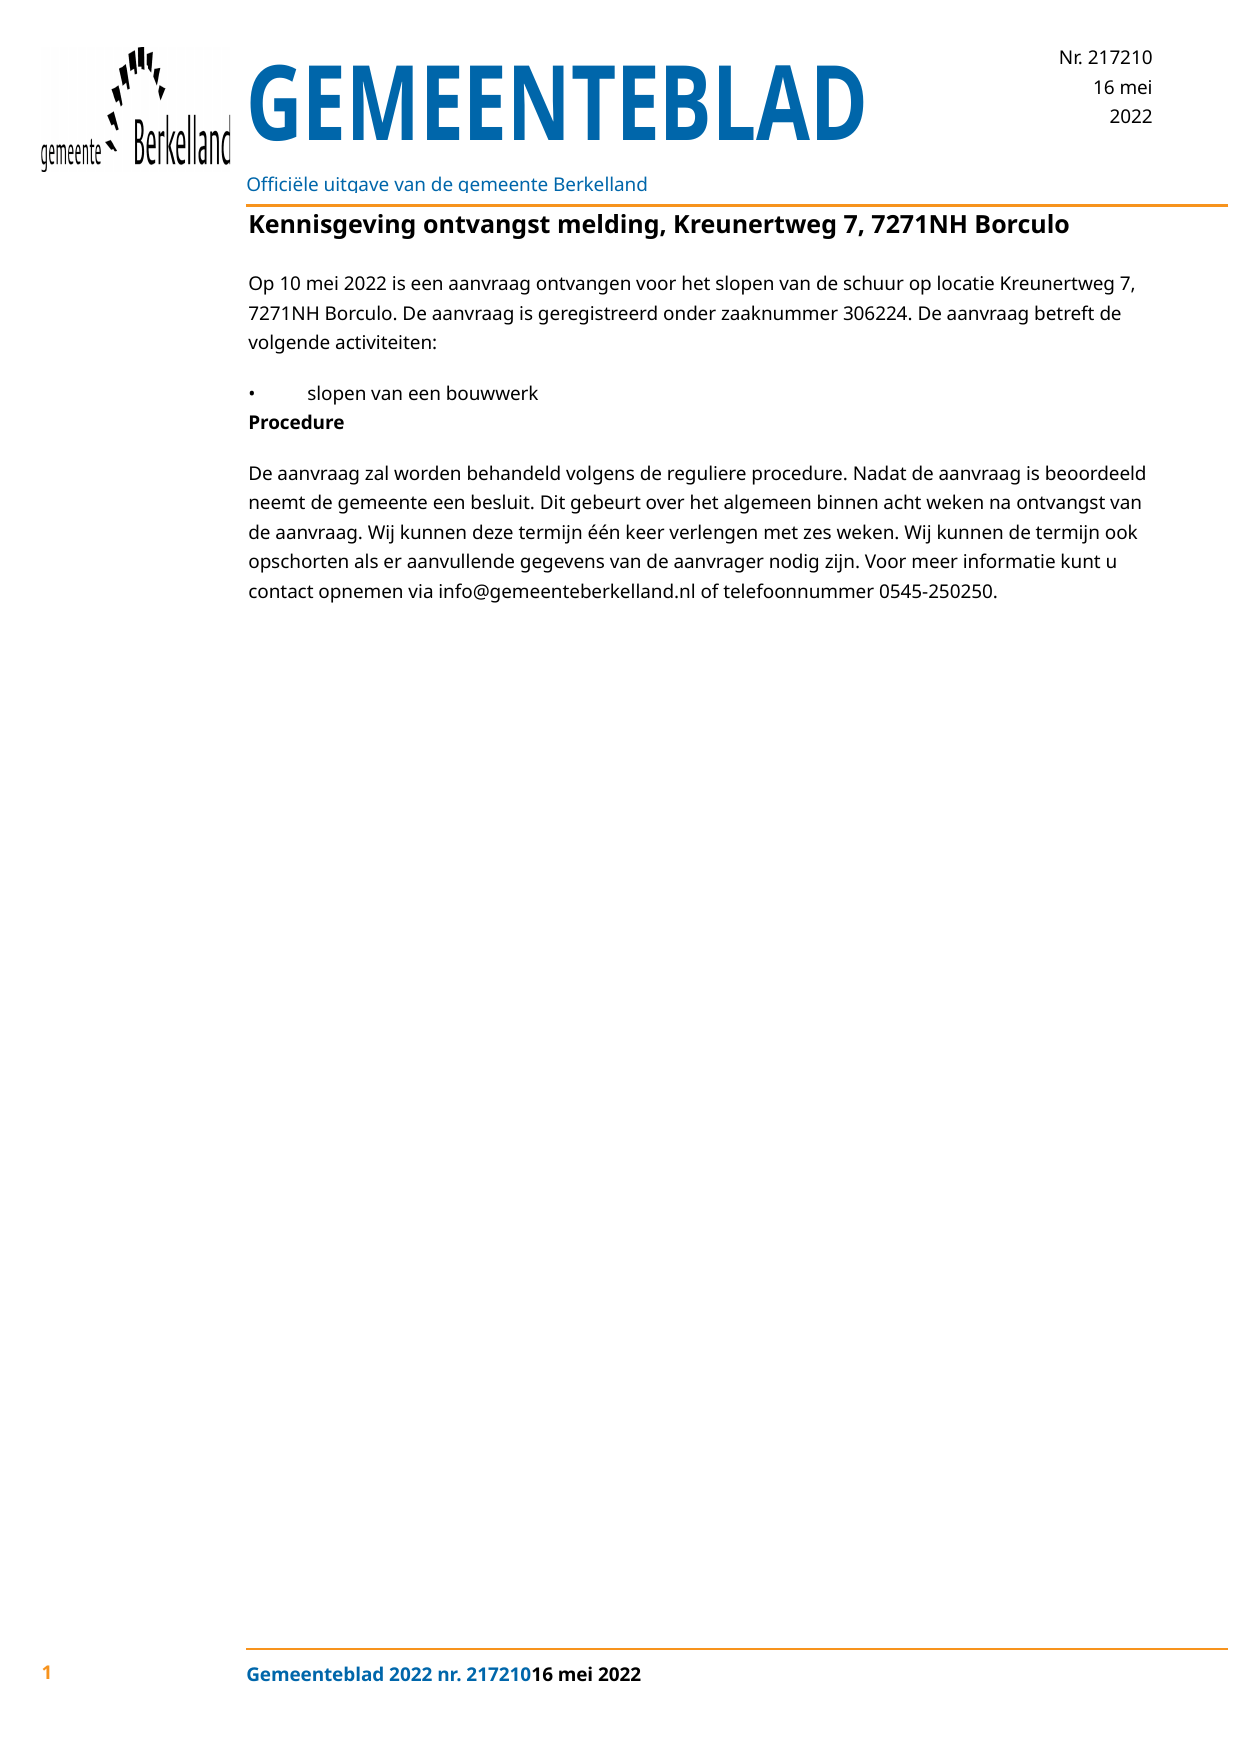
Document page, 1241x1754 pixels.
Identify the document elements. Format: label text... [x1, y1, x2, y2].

list slopen van een bouwwerk [248, 380, 1152, 406]
picture [41, 47, 231, 172]
text De aanvraag zal worden behandeld volgens de reguliere procedure. Nadat de aanvraag is beoordeeld neemt de gemeente een besluit. Dit gebeurt over het algemeen binnen acht weken na ontvangst van de aanvraag. Wij kunnen deze termijn één keer verlengen met zes weken. Wij kunnen de termijn ook opschorten als er aanvullende gegevens van de aanvrager nodig zijn. Voor meer informatie kunt u contact opnemen via info@gemeenteberkelland.nl of telefoonnummer 0545-250250. [248, 460, 1152, 604]
text Op 10 mei 2022 is een aanvraag ontvangen voor het slopen van de schuur op locatie Kreunertweg 7, 7271NH Borculo. De aanvraag is geregistreerd onder zaaknummer 306224. De aanvraag betreft de volgende activiteiten: [248, 270, 1152, 355]
text Procedure [248, 409, 1152, 435]
text Kennisgeving ontvangst melding, Kreunertweg 7, 7271NH Borculo [248, 207, 1152, 241]
